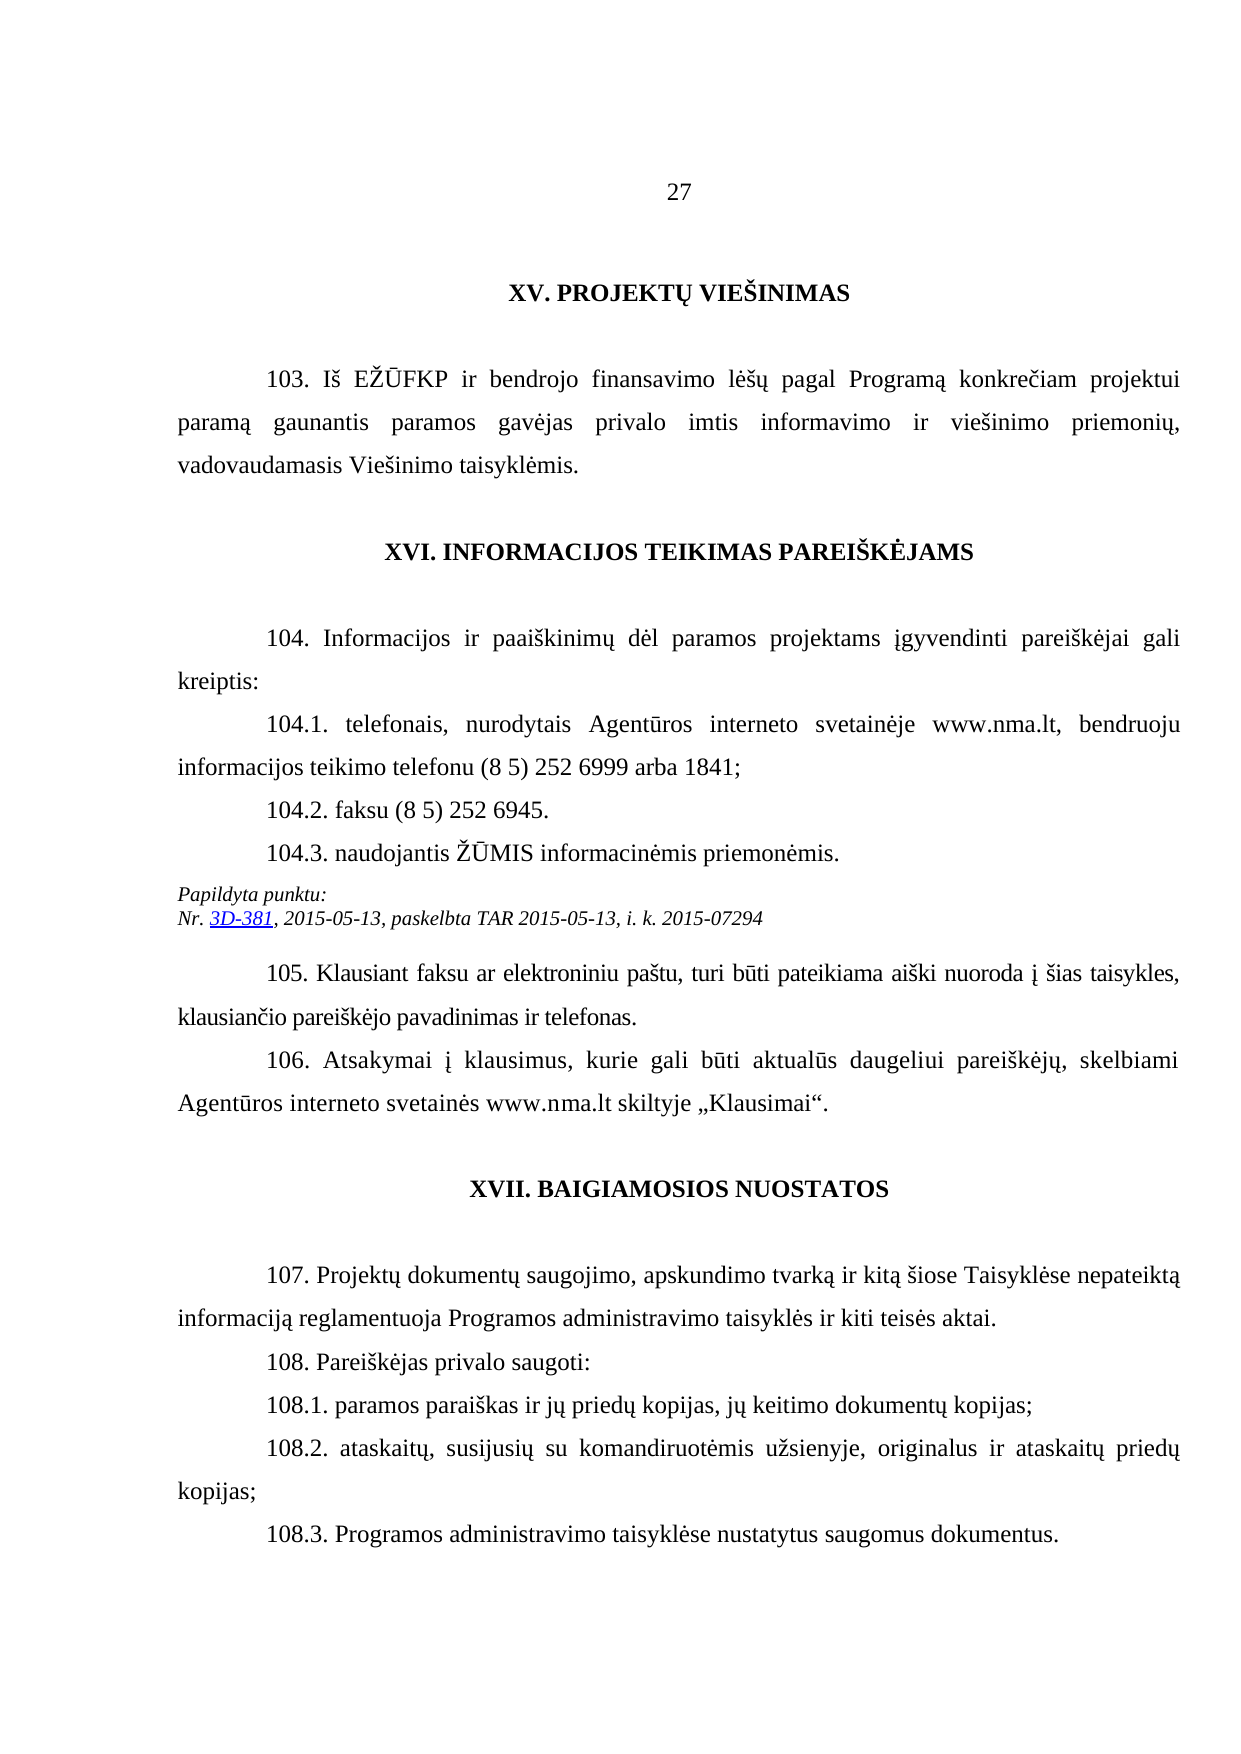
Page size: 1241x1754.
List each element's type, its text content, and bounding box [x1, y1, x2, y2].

text Papildyta punktu: [177, 882, 1181, 906]
text XVI. INFORMACIJOS TEIKIMAS PAREIŠKĖJAMS [177, 537, 1181, 565]
text 107. Projektų dokumentų saugojimo, apskundimo tvarką ir kitą šiose Taisyklėse nepateiktą informaciją reglamentuoja Programos administravimo taisyklės ir kiti teisės aktai. [177, 1260, 1181, 1332]
text 108.1. paramos paraiškas ir jų priedų kopijas, jų keitimo dokumentų kopijas; [177, 1390, 1181, 1418]
text 108. Pareiškėjas privalo saugoti: [177, 1347, 1181, 1375]
text 104. Informacijos ir paaiškinimų dėl paramos projektams įgyvendinti pareiškėjai gali kreiptis: [177, 623, 1181, 695]
text XVII. BAIGIAMOSIOS NUOSTATOS [177, 1174, 1181, 1203]
text 105. Klausiant faksu ar elektroniniu paštu, turi būti pateikiama aiški nuoroda į šias taisykles, klausiančio pareiškėjo pavadinimas ir telefonas. [177, 958, 1181, 1030]
text 108.2. ataskaitų, susijusių su komandiruotėmis užsienyje, originalus ir ataskaitų priedų kopijas; [177, 1433, 1181, 1505]
text 104.3. naudojantis ŽŪMIS informacinėmis priemonėmis. [177, 838, 1181, 867]
text 106. Atsakymai į klausimus, kurie gali būti aktualūs daugeliui pareiškėjų, skelbiami Agentūros interneto svetainės www.nma.lt skiltyje „Klausimai“. [177, 1045, 1181, 1117]
text 108.3. Programos administravimo taisyklėse nustatytus saugomus dokumentus. [177, 1519, 1181, 1548]
text 104.2. faksu (8 5) 252 6945. [177, 795, 1181, 824]
text 104.1. telefonais, nurodytais Agentūros interneto svetainėje www.nma.lt, bendruoju informacijos teikimo telefonu (8 5) 252 6999 arba 1841; [177, 709, 1181, 781]
text Nr. 3D-381, 2015-05-13, paskelbta TAR 2015-05-13, i. k. 2015-07294 [177, 906, 1181, 930]
text 103. Iš EŽŪFKP ir bendrojo finansavimo lėšų pagal Programą konkrečiam projektui paramą gaunantis paramos gavėjas privalo imtis informavimo ir viešinimo priemonių, vadovaudamasis Viešinimo taisyklėmis. [177, 364, 1181, 479]
text XV. PROJEKTŲ VIEŠINIMAS [177, 278, 1181, 307]
